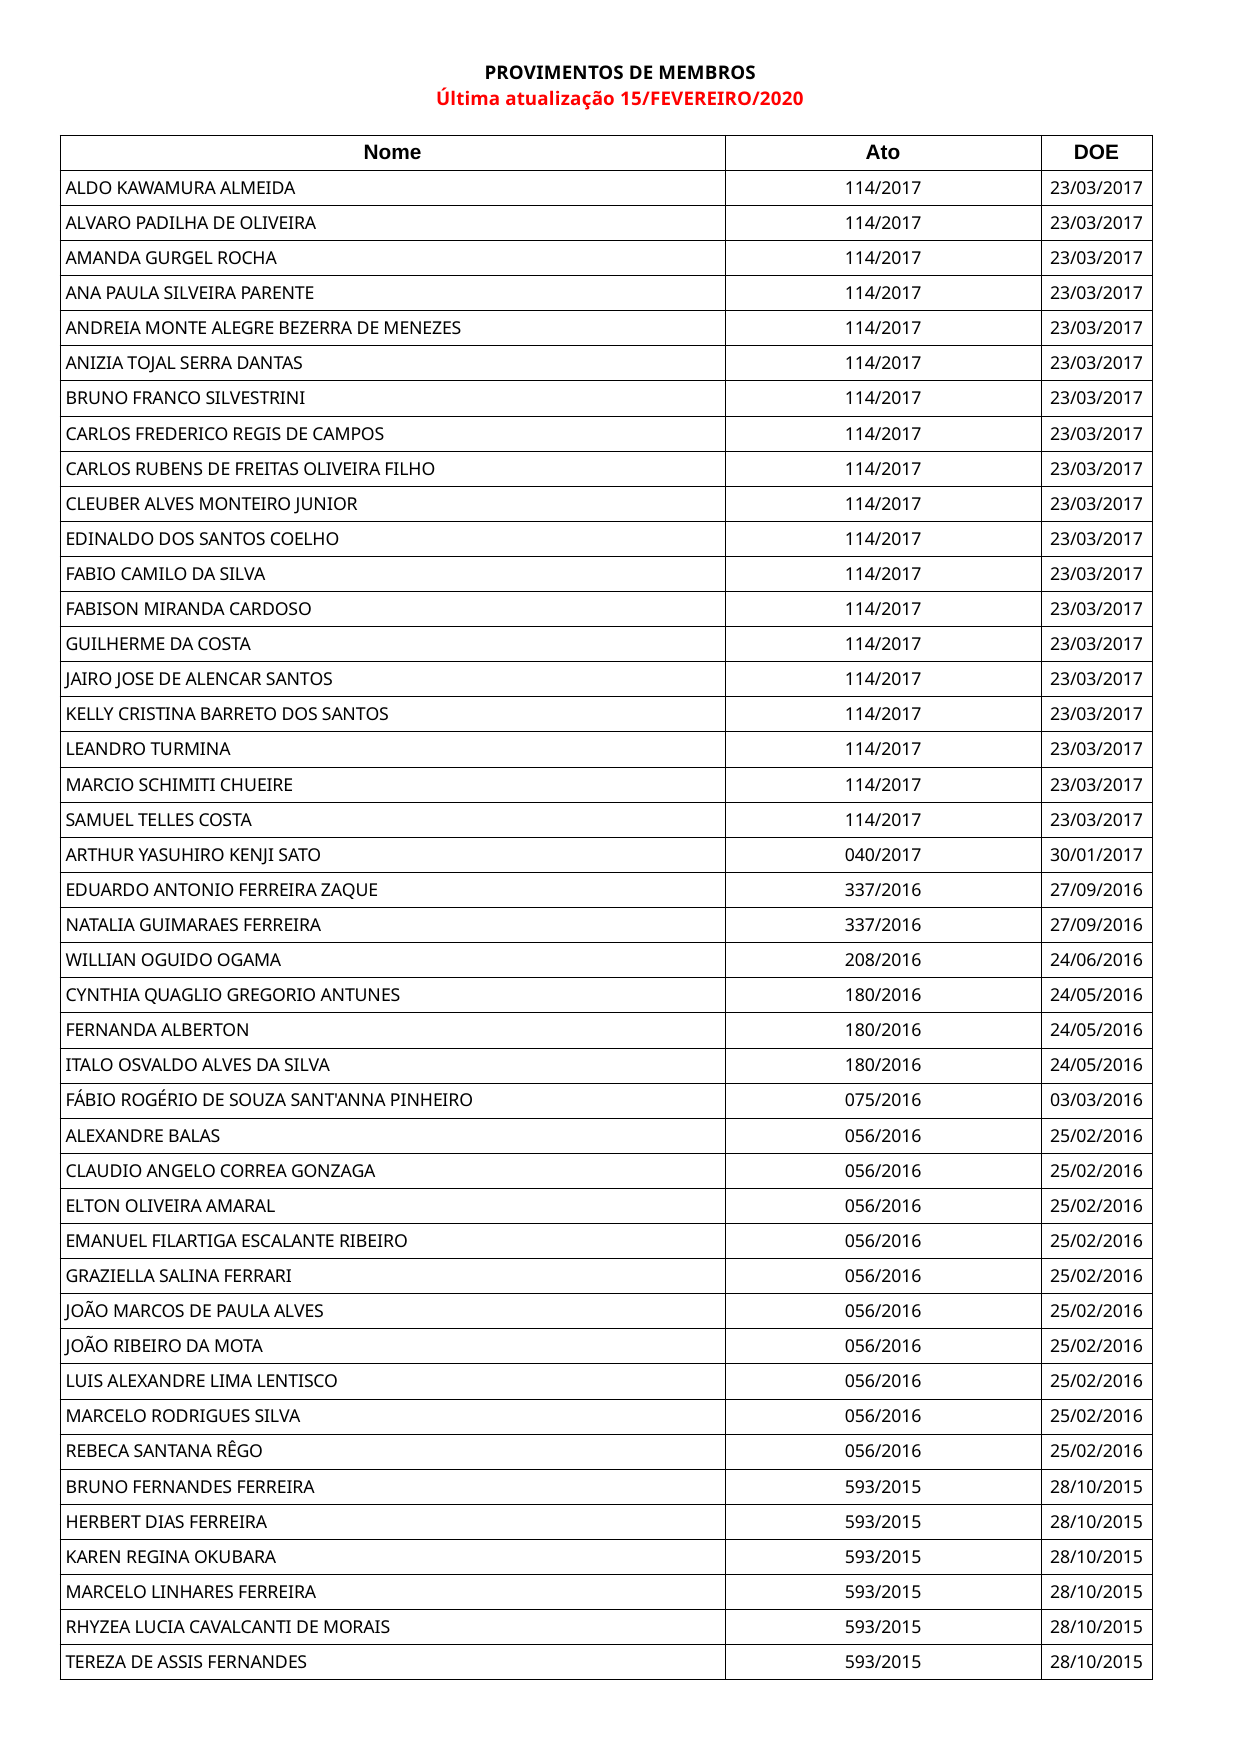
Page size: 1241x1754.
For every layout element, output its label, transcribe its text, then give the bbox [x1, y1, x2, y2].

table_cell JOÃO MARCOS DE PAULA ALVES [61, 1294, 725, 1328]
table_cell 114/2017 [726, 732, 1041, 767]
table_cell 114/2017 [726, 452, 1041, 486]
table_cell 25/02/2016 [1042, 1400, 1152, 1433]
table_cell 056/2016 [726, 1119, 1041, 1153]
table_cell BRUNO FERNANDES FERREIRA [61, 1470, 725, 1504]
table_cell 27/09/2016 [1042, 908, 1152, 942]
table_cell 23/03/2017 [1042, 697, 1152, 731]
table_cell 23/03/2017 [1042, 522, 1152, 556]
table_cell 24/05/2016 [1042, 1013, 1152, 1047]
table_cell CLAUDIO ANGELO CORREA GONZAGA [61, 1154, 725, 1188]
table_cell 24/06/2016 [1042, 943, 1152, 977]
table_cell 056/2016 [726, 1435, 1041, 1469]
table_cell KELLY CRISTINA BARRETO DOS SANTOS [61, 697, 725, 731]
table_header Ato [726, 136, 1041, 170]
table_cell 28/10/2015 [1042, 1505, 1152, 1539]
table_cell 23/03/2017 [1042, 557, 1152, 591]
table_cell ALEXANDRE BALAS [61, 1119, 725, 1153]
table_cell ALDO KAWAMURA ALMEIDA [61, 171, 725, 205]
table_cell 114/2017 [726, 206, 1041, 240]
table_cell 114/2017 [726, 522, 1041, 556]
table_cell 075/2016 [726, 1084, 1041, 1118]
table_cell 28/10/2015 [1042, 1575, 1152, 1609]
table_cell 056/2016 [726, 1294, 1041, 1328]
table_cell 593/2015 [726, 1575, 1041, 1609]
table_cell 056/2016 [726, 1259, 1041, 1293]
table_cell 114/2017 [726, 381, 1041, 416]
table_cell 23/03/2017 [1042, 627, 1152, 661]
table_cell 25/02/2016 [1042, 1435, 1152, 1469]
table_cell 25/02/2016 [1042, 1259, 1152, 1293]
text PROVIMENTOS DE MEMBROS [59, 59, 1181, 85]
table_cell 337/2016 [726, 873, 1041, 907]
table_cell 593/2015 [726, 1645, 1041, 1679]
table_cell RHYZEA LUCIA CAVALCANTI DE MORAIS [61, 1610, 725, 1644]
table_cell ANA PAULA SILVEIRA PARENTE [61, 276, 725, 310]
table_cell 056/2016 [726, 1329, 1041, 1363]
table_cell 23/03/2017 [1042, 276, 1152, 310]
table_cell 23/03/2017 [1042, 381, 1152, 416]
table_cell 593/2015 [726, 1610, 1041, 1644]
table_cell 23/03/2017 [1042, 592, 1152, 626]
table_cell 056/2016 [726, 1224, 1041, 1258]
table_cell 27/09/2016 [1042, 873, 1152, 907]
table_cell 25/02/2016 [1042, 1364, 1152, 1398]
table_cell 28/10/2015 [1042, 1610, 1152, 1644]
table_cell 114/2017 [726, 241, 1041, 275]
table_cell 114/2017 [726, 592, 1041, 626]
table_cell 28/10/2015 [1042, 1540, 1152, 1574]
table_cell 114/2017 [726, 276, 1041, 310]
table_cell 337/2016 [726, 908, 1041, 942]
table_cell 24/05/2016 [1042, 1049, 1152, 1082]
table_cell CLEUBER ALVES MONTEIRO JUNIOR [61, 487, 725, 521]
table_cell 23/03/2017 [1042, 487, 1152, 521]
table_cell MARCELO RODRIGUES SILVA [61, 1400, 725, 1433]
table_cell 114/2017 [726, 417, 1041, 451]
table_cell 180/2016 [726, 1049, 1041, 1082]
table_cell 180/2016 [726, 1013, 1041, 1047]
table_cell 114/2017 [726, 627, 1041, 661]
table_cell 23/03/2017 [1042, 241, 1152, 275]
table_cell NATALIA GUIMARAES FERREIRA [61, 908, 725, 942]
table_cell ANDREIA MONTE ALEGRE BEZERRA DE MENEZES [61, 311, 725, 345]
table_cell 593/2015 [726, 1470, 1041, 1504]
table_cell CARLOS FREDERICO REGIS DE CAMPOS [61, 417, 725, 451]
table_cell LEANDRO TURMINA [61, 732, 725, 767]
table_cell 208/2016 [726, 943, 1041, 977]
table_cell SAMUEL TELLES COSTA [61, 803, 725, 837]
table_cell 114/2017 [726, 171, 1041, 205]
table_cell 25/02/2016 [1042, 1119, 1152, 1153]
table_cell 23/03/2017 [1042, 171, 1152, 205]
text Última atualização 15/FEVEREIRO/2020 [59, 85, 1181, 111]
table_cell 30/01/2017 [1042, 838, 1152, 872]
table_cell 180/2016 [726, 978, 1041, 1012]
table_cell 25/02/2016 [1042, 1189, 1152, 1223]
table_cell 114/2017 [726, 346, 1041, 380]
table_cell GUILHERME DA COSTA [61, 627, 725, 661]
table_cell EMANUEL FILARTIGA ESCALANTE RIBEIRO [61, 1224, 725, 1258]
table_cell TEREZA DE ASSIS FERNANDES [61, 1645, 725, 1679]
table_cell 114/2017 [726, 803, 1041, 837]
table_cell 25/02/2016 [1042, 1294, 1152, 1328]
table_cell 114/2017 [726, 487, 1041, 521]
table_cell 056/2016 [726, 1189, 1041, 1223]
table_cell 23/03/2017 [1042, 206, 1152, 240]
table_cell CYNTHIA QUAGLIO GREGORIO ANTUNES [61, 978, 725, 1012]
table_cell FABIO CAMILO DA SILVA [61, 557, 725, 591]
table_cell AMANDA GURGEL ROCHA [61, 241, 725, 275]
table_cell ELTON OLIVEIRA AMARAL [61, 1189, 725, 1223]
table_cell CARLOS RUBENS DE FREITAS OLIVEIRA FILHO [61, 452, 725, 486]
table_cell 25/02/2016 [1042, 1224, 1152, 1258]
table_cell 23/03/2017 [1042, 417, 1152, 451]
table_cell 24/05/2016 [1042, 978, 1152, 1012]
table_cell MARCELO LINHARES FERREIRA [61, 1575, 725, 1609]
table_cell 056/2016 [726, 1400, 1041, 1433]
table_cell 114/2017 [726, 697, 1041, 731]
table_cell REBECA SANTANA RÊGO [61, 1435, 725, 1469]
table_cell EDUARDO ANTONIO FERREIRA ZAQUE [61, 873, 725, 907]
table_cell 593/2015 [726, 1505, 1041, 1539]
table_cell 23/03/2017 [1042, 452, 1152, 486]
table_cell ALVARO PADILHA DE OLIVEIRA [61, 206, 725, 240]
table_cell 114/2017 [726, 662, 1041, 696]
table_cell LUIS ALEXANDRE LIMA LENTISCO [61, 1364, 725, 1398]
table_header DOE [1042, 136, 1152, 170]
table_cell KAREN REGINA OKUBARA [61, 1540, 725, 1574]
table_cell 23/03/2017 [1042, 346, 1152, 380]
table_cell FABISON MIRANDA CARDOSO [61, 592, 725, 626]
table_cell 23/03/2017 [1042, 311, 1152, 345]
table_cell ARTHUR YASUHIRO KENJI SATO [61, 838, 725, 872]
table_cell 03/03/2016 [1042, 1084, 1152, 1118]
table_cell BRUNO FRANCO SILVESTRINI [61, 381, 725, 416]
table_cell 23/03/2017 [1042, 662, 1152, 696]
table_cell ITALO OSVALDO ALVES DA SILVA [61, 1049, 725, 1082]
table_cell 25/02/2016 [1042, 1329, 1152, 1363]
table_cell MARCIO SCHIMITI CHUEIRE [61, 768, 725, 802]
table_cell 23/03/2017 [1042, 732, 1152, 767]
table_cell 23/03/2017 [1042, 768, 1152, 802]
table_cell JOÃO RIBEIRO DA MOTA [61, 1329, 725, 1363]
table_cell FÁBIO ROGÉRIO DE SOUZA SANT'ANNA PINHEIRO [61, 1084, 725, 1118]
table_cell JAIRO JOSE DE ALENCAR SANTOS [61, 662, 725, 696]
table_cell 593/2015 [726, 1540, 1041, 1574]
table_cell GRAZIELLA SALINA FERRARI [61, 1259, 725, 1293]
table_cell 056/2016 [726, 1154, 1041, 1188]
table_cell WILLIAN OGUIDO OGAMA [61, 943, 725, 977]
table_cell 28/10/2015 [1042, 1645, 1152, 1679]
table_cell 25/02/2016 [1042, 1154, 1152, 1188]
table_cell 056/2016 [726, 1364, 1041, 1398]
table_cell FERNANDA ALBERTON [61, 1013, 725, 1047]
table_cell HERBERT DIAS FERREIRA [61, 1505, 725, 1539]
table_header Nome [61, 136, 725, 170]
table_cell 040/2017 [726, 838, 1041, 872]
table_cell EDINALDO DOS SANTOS COELHO [61, 522, 725, 556]
table_cell ANIZIA TOJAL SERRA DANTAS [61, 346, 725, 380]
table_cell 114/2017 [726, 768, 1041, 802]
table_cell 114/2017 [726, 311, 1041, 345]
table_cell 23/03/2017 [1042, 803, 1152, 837]
table_cell 28/10/2015 [1042, 1470, 1152, 1504]
table_cell 114/2017 [726, 557, 1041, 591]
